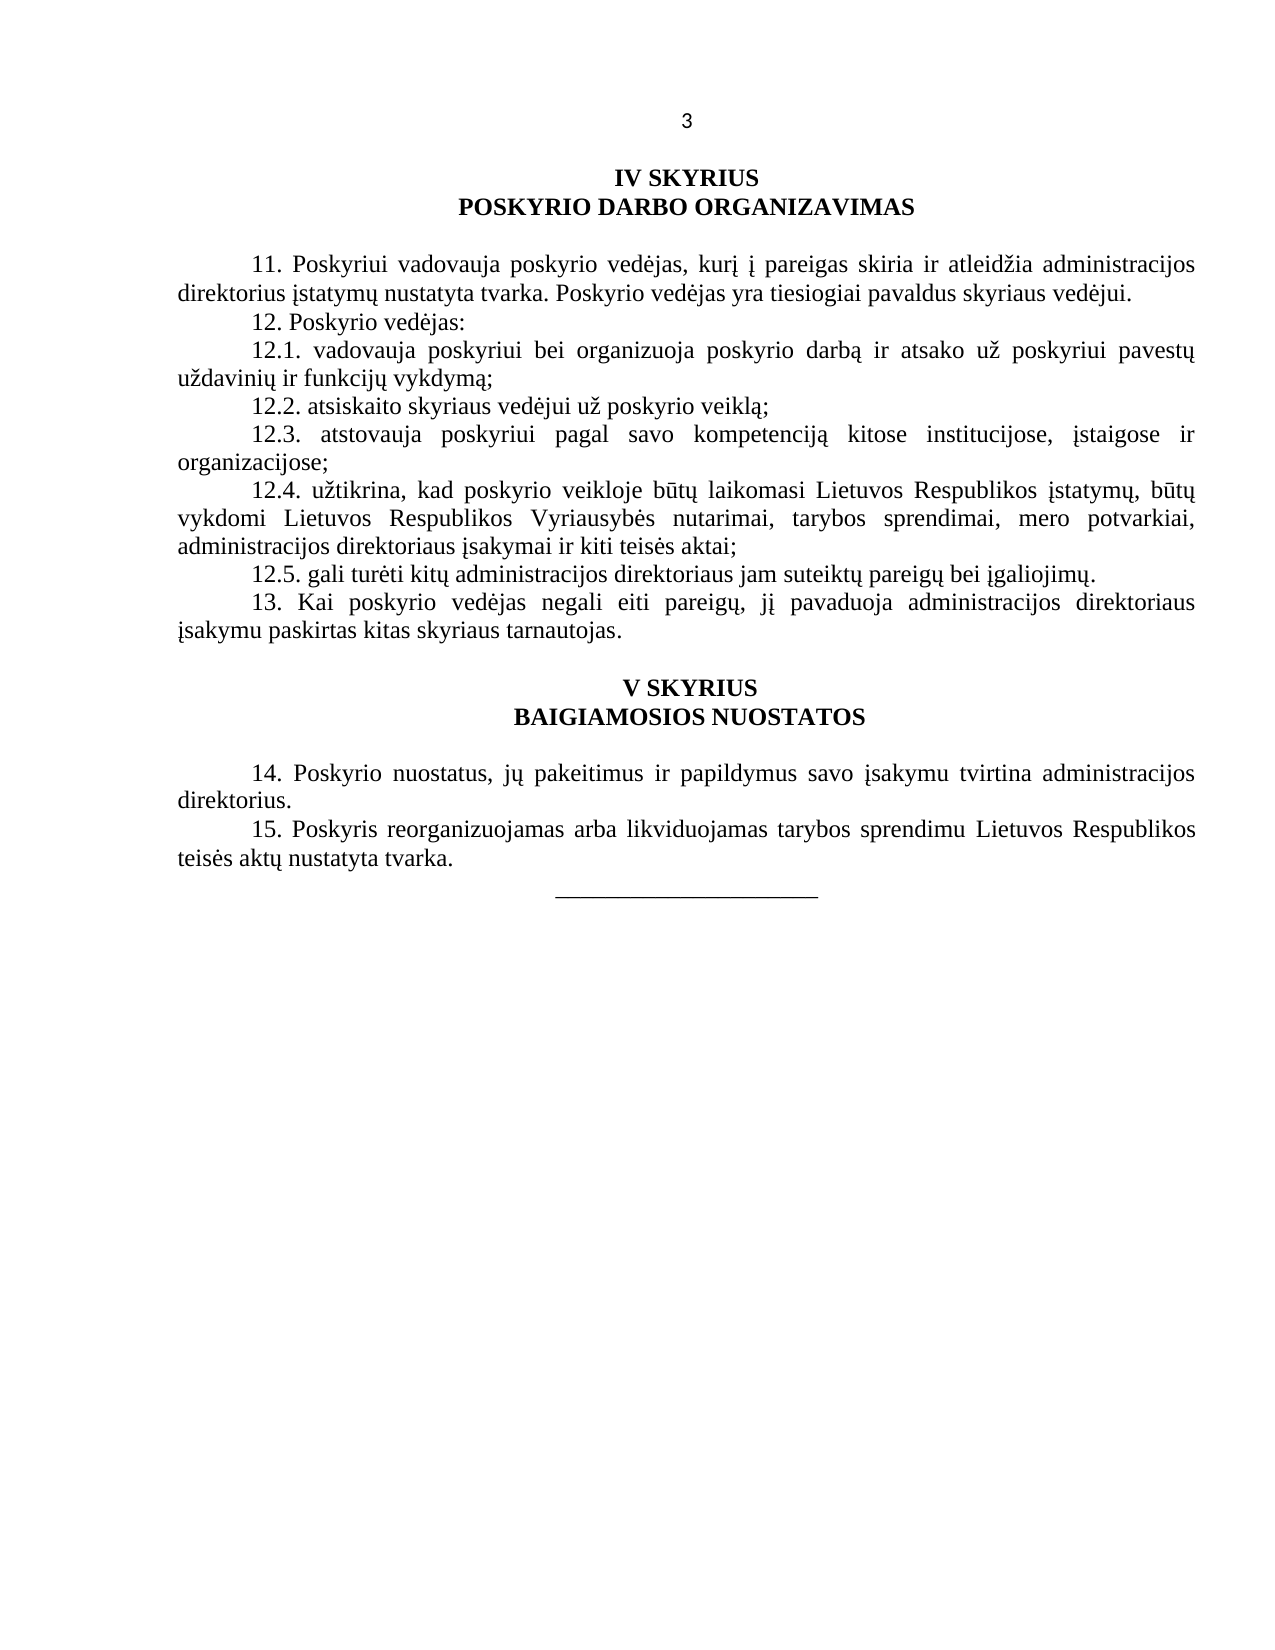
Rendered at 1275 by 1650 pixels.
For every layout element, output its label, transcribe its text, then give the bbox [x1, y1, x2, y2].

text 12.3. atstovauja poskyriui pagal savo kompetenciją kitose institucijose, įstaigose ir organizacijose; [177, 420, 1196, 476]
text POSKYRIO DARBO ORGANIZAVIMAS [177, 192, 1196, 221]
text 12. Poskyrio vedėjas: [177, 307, 1196, 336]
text 13. Kai poskyrio vedėjas negali eiti pareigų, jį pavaduoja administracijos direktoriaus įsakymu paskirtas kitas skyriaus tarnautojas. [177, 588, 1196, 644]
text 15. Poskyris reorganizuojamas arba likviduojamas tarybos sprendimu Lietuvos Respublikos teisės aktų nustatyta tvarka. [177, 814, 1196, 872]
text 12.1. vadovauja poskyriui bei organizuoja poskyrio darbą ir atsako už poskyriui pavestų uždavinių ir funkcijų vykdymą; [177, 336, 1196, 392]
text IV SKYRIUS [177, 163, 1196, 192]
text 14. Poskyrio nuostatus, jų pakeitimus ir papildymus savo įsakymu tvirtina administracijos direktorius. [177, 759, 1196, 814]
text 12.2. atsiskaito skyriaus vedėjui už poskyrio veiklą; [177, 392, 1196, 420]
text BAIGIAMOSIOS NUOSTATOS [184, 702, 1196, 730]
text 12.4. užtikrina, kad poskyrio veikloje būtų laikomasi Lietuvos Respublikos įstatymų, būtų vykdomi Lietuvos Respublikos Vyriausybės nutarimai, tarybos sprendimai, mero potvarkiai, administracijos direktoriaus įsakymai ir kiti teisės aktai; [177, 476, 1196, 560]
text V SKYRIUS [184, 673, 1196, 702]
text 12.5. gali turėti kitų administracijos direktoriaus jam suteiktų pareigų bei įgaliojimų. [177, 560, 1196, 588]
text 11. Poskyriui vadovauja poskyrio vedėjas, kurį į pareigas skiria ir atleidžia administracijos direktorius įstatymų nustatyta tvarka. Poskyrio vedėjas yra tiesiogiai pavaldus skyriaus vedėjui. [177, 249, 1196, 307]
text _____________________ [177, 872, 1196, 900]
